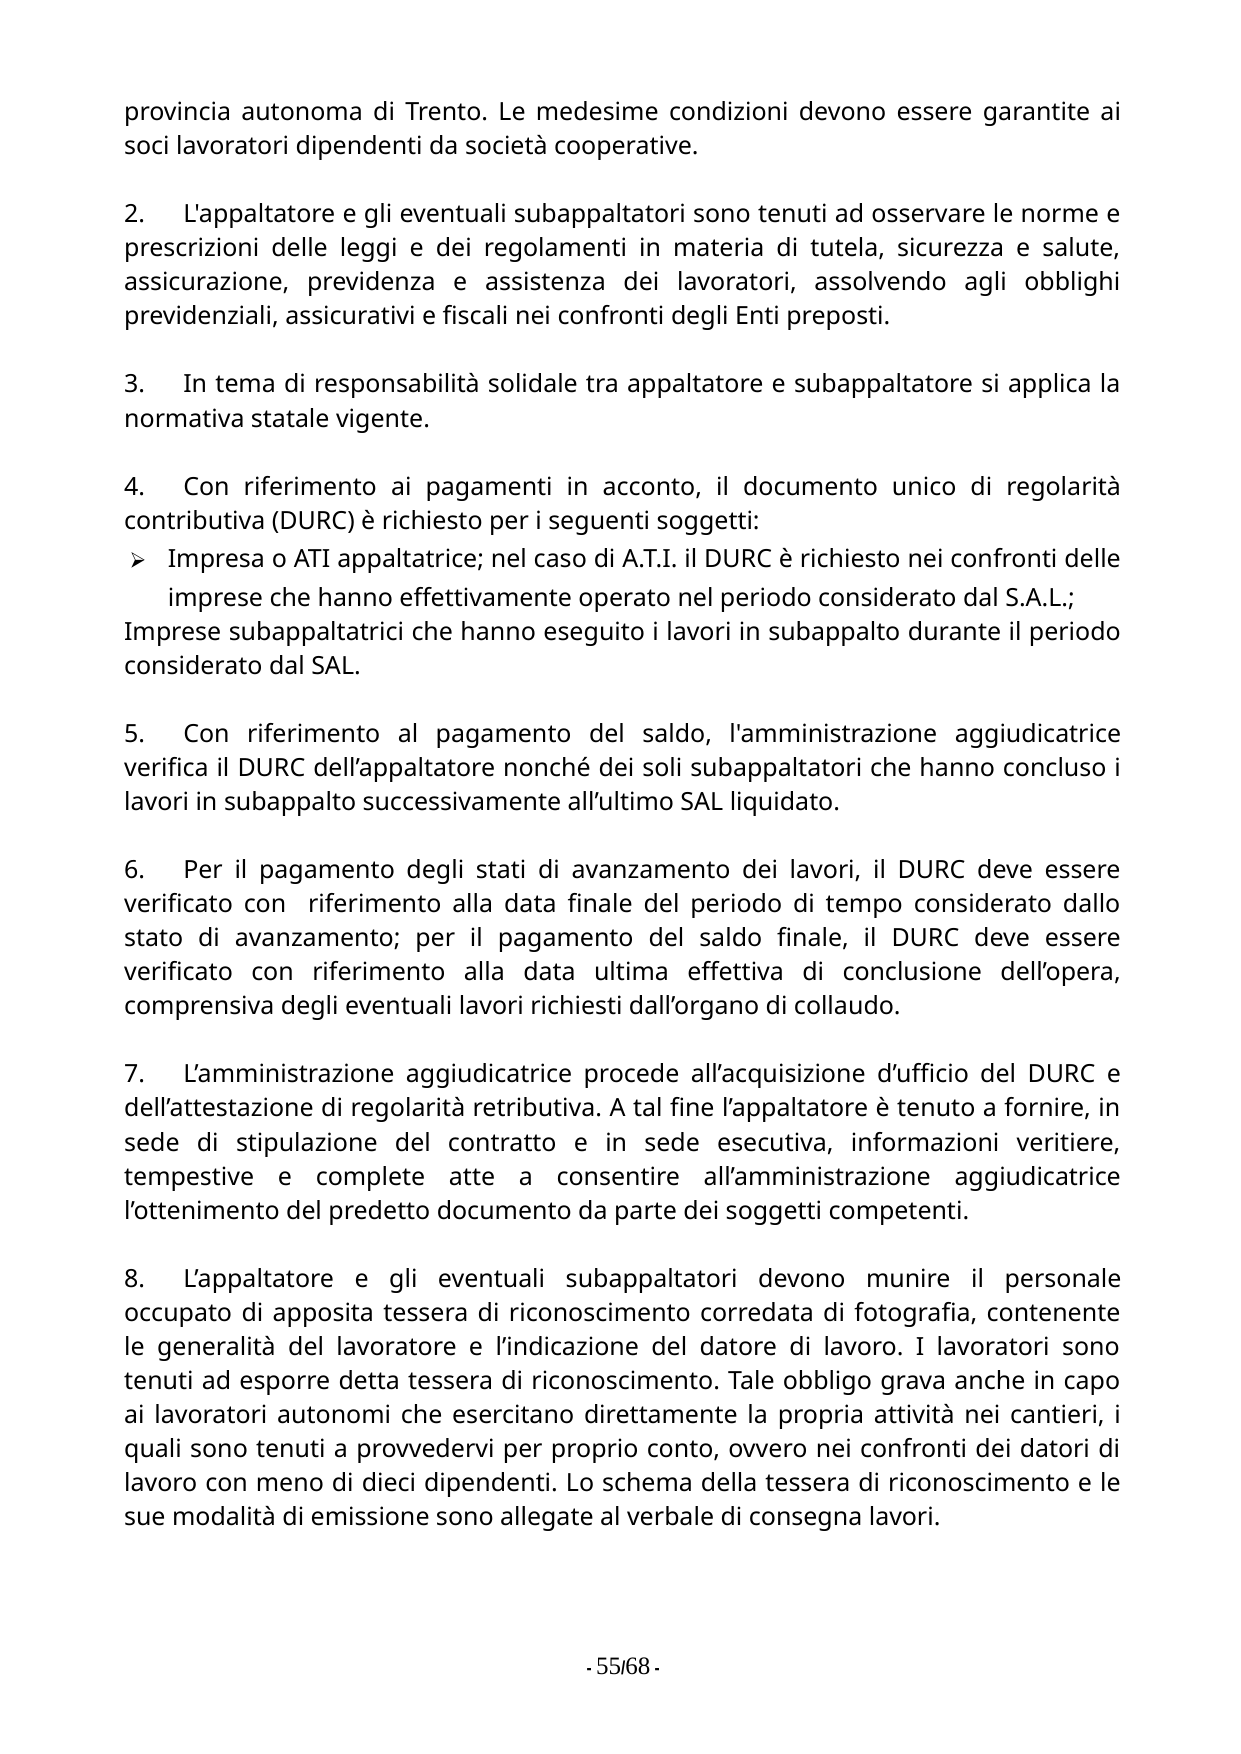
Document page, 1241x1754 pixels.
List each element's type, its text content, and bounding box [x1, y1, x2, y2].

text 8. L’appaltatore e gli eventuali subappaltatori devono munire il personale occupato di apposita tessera di riconoscimento corredata di fotografia, contenente le generalità del lavoratore e l’indicazione del datore di lavoro. I lavoratori sono tenuti ad esporre detta tessera di riconoscimento. Tale obbligo grava anche in capo ai lavoratori autonomi che esercitano direttamente la propria attività nei cantieri, i quali sono tenuti a provvedervi per proprio conto, ovvero nei confronti dei datori di lavoro con meno di dieci dipendenti. Lo schema della tessera di riconoscimento e le sue modalità di emissione sono allegate al verbale di consegna lavori. [124, 1260, 1122, 1533]
text 4. Con riferimento ai pagamenti in acconto, il documento unico di regolarità contributiva (DURC) è richiesto per i seguenti soggetti: [124, 468, 1122, 536]
text 6. Per il pagamento degli stati di avanzamento dei lavori, il DURC deve essere verificato con riferimento alla data finale del periodo di tempo considerato dallo stato di avanzamento; per il pagamento del saldo finale, il DURC deve essere verificato con riferimento alla data ultima effettiva di conclusione dell’opera, comprensiva degli eventuali lavori richiesti dall’organo di collaudo. [124, 852, 1122, 1022]
text 3. In tema di responsabilità solidale tra appaltatore e subappaltatore si applica la normativa statale vigente. [124, 366, 1122, 434]
text provincia autonoma di Trento. Le medesime condizioni devono essere garantite ai soci lavoratori dipendenti da società cooperative. [124, 94, 1122, 162]
list Impresa o ATI appaltatrice; nel caso di A.T.I. il DURC è richiesto nei confronti delle imprese che hanno effettivamente operato nel periodo considerato dal S.A.L.; [130, 536, 1122, 613]
text 2. L'appaltatore e gli eventuali subappaltatori sono tenuti ad osservare le norme e prescrizioni delle leggi e dei regolamenti in materia di tutela, sicurezza e salute, assicurazione, previdenza e assistenza dei lavoratori, assolvendo agli obblighi previdenziali, assicurativi e fiscali nei confronti degli Enti preposti. [124, 196, 1122, 332]
text 5. Con riferimento al pagamento del saldo, l'amministrazione aggiudicatrice verifica il DURC dell’appaltatore nonché dei soli subappaltatori che hanno concluso i lavori in subappalto successivamente all’ultimo SAL liquidato. [124, 715, 1122, 818]
text 7. L’amministrazione aggiudicatrice procede all’acquisizione d’ufficio del DURC e dell’attestazione di regolarità retributiva. A tal fine l’appaltatore è tenuto a fornire, in sede di stipulazione del contratto e in sede esecutiva, informazioni veritiere, tempestive e complete atte a consentire all’amministrazione aggiudicatrice l’ottenimento del predetto documento da parte dei soggetti competenti. [124, 1056, 1122, 1226]
text Imprese subappaltatrici che hanno eseguito i lavori in subappalto durante il periodo considerato dal SAL. [124, 613, 1122, 681]
